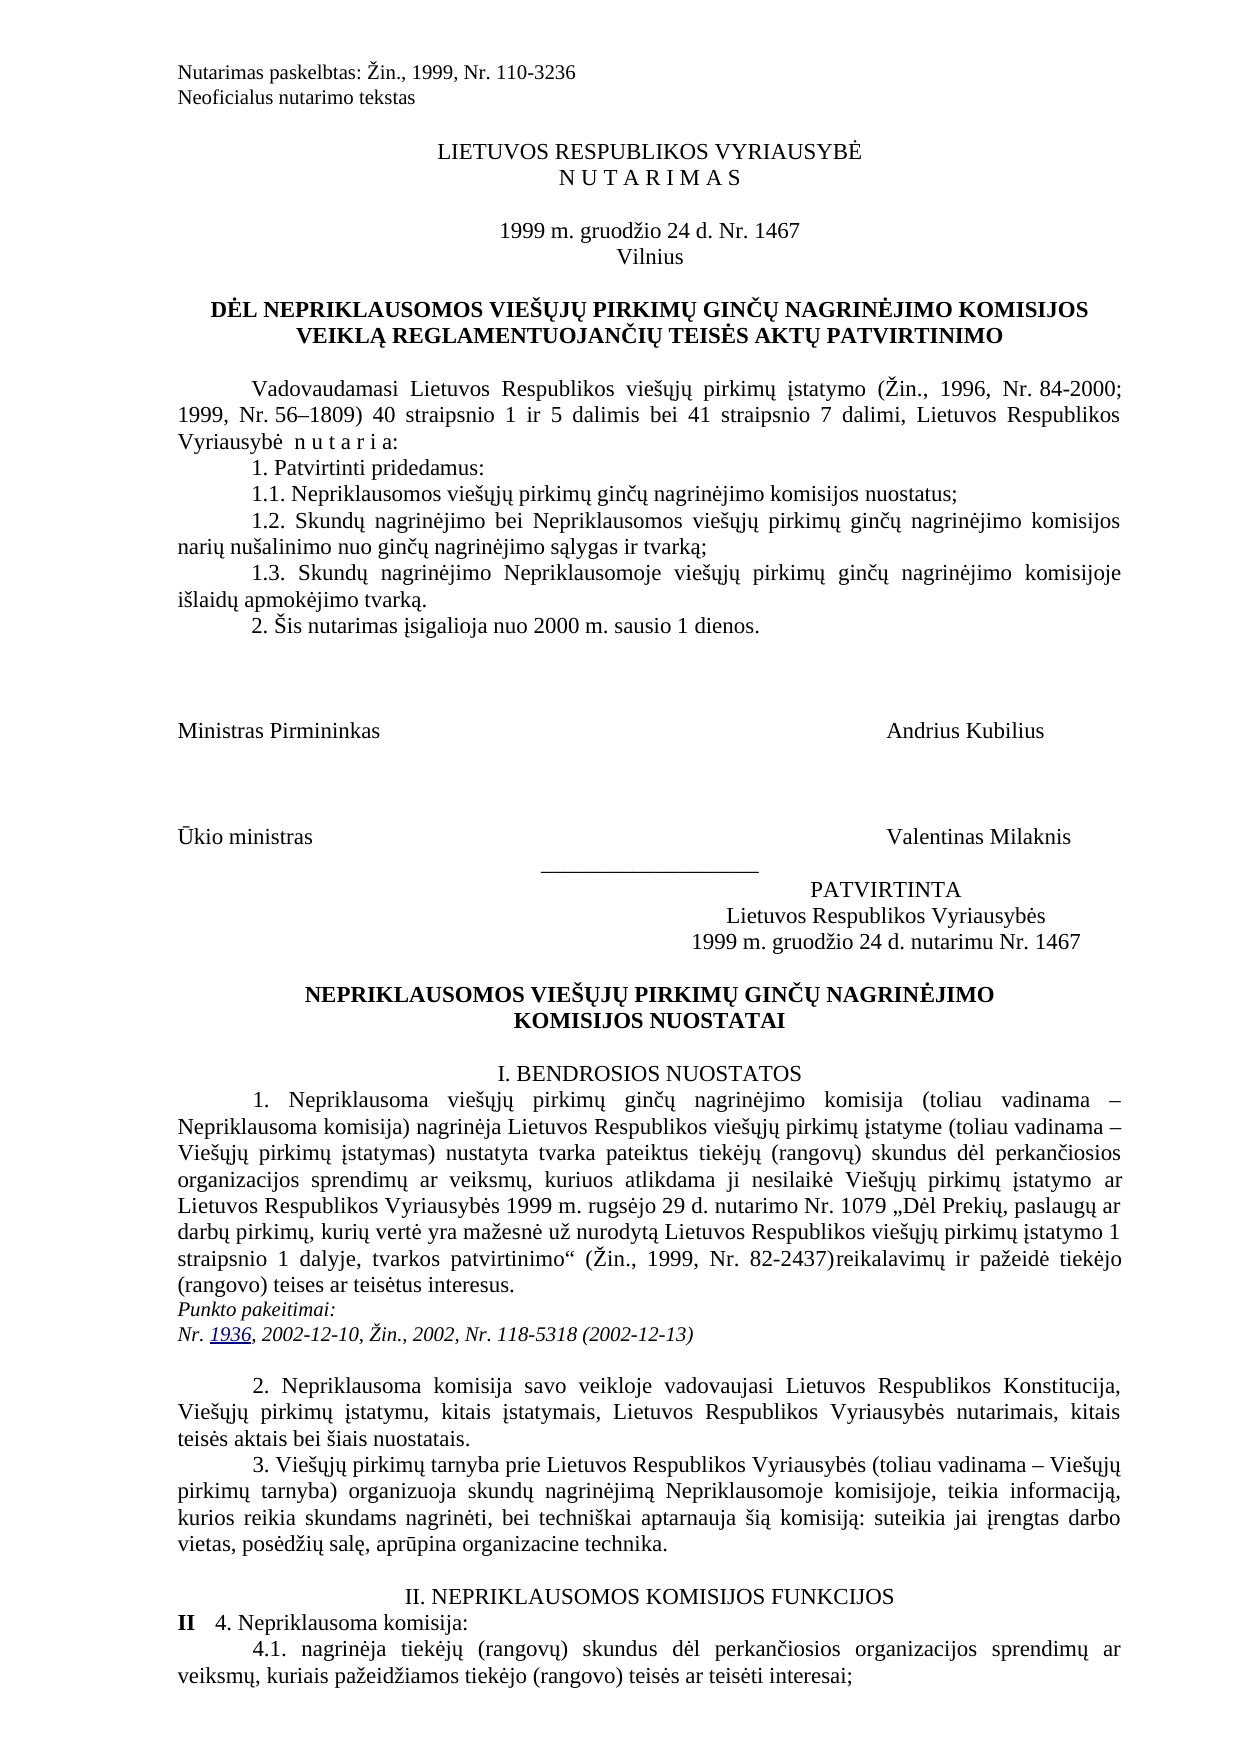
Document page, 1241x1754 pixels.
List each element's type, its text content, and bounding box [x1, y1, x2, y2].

text 1.2. Skundų nagrinėjimo bei Nepriklausomos viešųjų pirkimų ginčų nagrinėjimo komisijos narių nušalinimo nuo ginčų nagrinėjimo sąlygas ir tvarką; [177, 507, 1122, 559]
text Lietuvos Respublikos Vyriausybės 1999 m. gruodžio 24 d. nutarimu Nr. 1467 [650, 902, 1122, 955]
text Vadovaudamasi Lietuvos Respublikos viešųjų pirkimų įstatymo (Žin., 1996, Nr. 84-2000; 1999, Nr. 56–1809) 40 straipsnio 1 ir 5 dalimis bei 41 straipsnio 7 dalimi, Lietuvos Respublikos Vyriausybė n u t a r i a: [177, 375, 1122, 454]
text 1999 m. gruodžio 24 d. Nr. 1467 [177, 217, 1122, 243]
text 1.1. Nepriklausomos viešųjų pirkimų ginčų nagrinėjimo komisijos nuostatus; [177, 480, 1122, 507]
text LIETUVOS RESPUBLIKOS VYRIAUSYBĖ [177, 138, 1122, 164]
text Nutarimas paskelbtas: Žin., 1999, Nr. 110-3236 [177, 59, 1122, 84]
subtitle II. NEPRIKLAUSOMOS KOMISIJOS FUNKCIJOS [177, 1583, 1122, 1609]
text Punkto pakeitimai: [177, 1297, 1122, 1321]
text 4.1. nagrinėja tiekėjų (rangovų) skundus dėl perkančiosios organizacijos sprendimų ar veiksmų, kuriais pažeidžiamos tiekėjo (rangovo) teisės ar teisėti interesai; [177, 1635, 1122, 1688]
text DĖL NEPRIKLAUSOMOS VIEŠŲJŲ PIRKIMŲ GINČŲ NAGRINĖJIMO KOMISIJOS VEIKLĄ REGLAMENTUOJANČIŲ TEISĖS AKTŲ PATVIRTINIMO [177, 296, 1122, 349]
text Patvirtinta [650, 876, 1122, 902]
text Ūkio ministras Valentinas Milaknis [177, 823, 1122, 849]
text Ministras Pirmininkas Andrius Kubilius [177, 718, 1122, 744]
text Neoficialus nutarimo tekstas [177, 84, 1122, 109]
text 1. Nepriklausoma viešųjų pirkimų ginčų nagrinėjimo komisija (toliau vadinama – Nepriklausoma komisija) nagrinėja Lietuvos Respublikos viešųjų pirkimų įstatyme (toliau vadinama – Viešųjų pirkimų įstatymas) nustatyta tvarka pateiktus tiekėjų (rangovų) skundus dėl perkančiosios organizacijos sprendimų ar veiksmų, kuriuos atlikdama ji nesilaikė Viešųjų pirkimų įstatymo ar Lietuvos Respublikos Vyriausybės 1999 m. rugsėjo 29 d. nutarimo Nr. 1079 „Dėl Prekių, paslaugų ar darbų pirkimų, kurių vertė yra mažesnė už nurodytą Lietuvos Respublikos viešųjų pirkimų įstatymo 1 straipsnio 1 dalyje, tvarkos patvirtinimo“ (Žin., 1999, Nr. 82-2437)reikalavimų ir pažeidė tiekėjo (rangovo) teises ar teisėtus interesus. [177, 1087, 1122, 1297]
text 3. Viešųjų pirkimų tarnyba prie Lietuvos Respublikos Vyriausybės (toliau vadinama – Viešųjų pirkimų tarnyba) organizuoja skundų nagrinėjimą Nepriklausomoje komisijoje, teikia informaciją, kurios reikia skundams nagrinėti, bei techniškai aptarnauja šią komisiją: suteikia jai įrengtas darbo vietas, posėdžių salę, aprūpina organizacine technika. [177, 1451, 1122, 1556]
text Nr. 1936, 2002-12-10, Žin., 2002, Nr. 118-5318 (2002-12-13) [177, 1321, 1122, 1346]
subtitle NEPRIKLAUSOMOS VIEŠŲJŲ PIRKIMŲ GINČŲ NAGRINĖJIMO KOMISIJOS NUOSTATAI [177, 981, 1122, 1034]
text 2. Šis nutarimas įsigalioja nuo 2000 m. sausio 1 dienos. [177, 612, 1122, 638]
text 1.3. Skundų nagrinėjimo Nepriklausomoje viešųjų pirkimų ginčų nagrinėjimo komisijoje išlaidų apmokėjimo tvarką. [177, 559, 1122, 612]
text 1. Patvirtinti pridedamus: [177, 454, 1122, 480]
text 2. Nepriklausoma komisija savo veikloje vadovaujasi Lietuvos Respublikos Konstitucija, Viešųjų pirkimų įstatymu, kitais įstatymais, Lietuvos Respublikos Vyriausybės nutarimais, kitais teisės aktais bei šiais nuostatais. [177, 1372, 1122, 1451]
text N U T A R I M A S [177, 164, 1122, 191]
list 4. Nepriklausoma komisija: [177, 1609, 1122, 1635]
text Vilnius [177, 243, 1122, 269]
text ___________________ [177, 849, 1122, 876]
subtitle I. BENDROSIOS NUOSTATOS [177, 1060, 1122, 1087]
